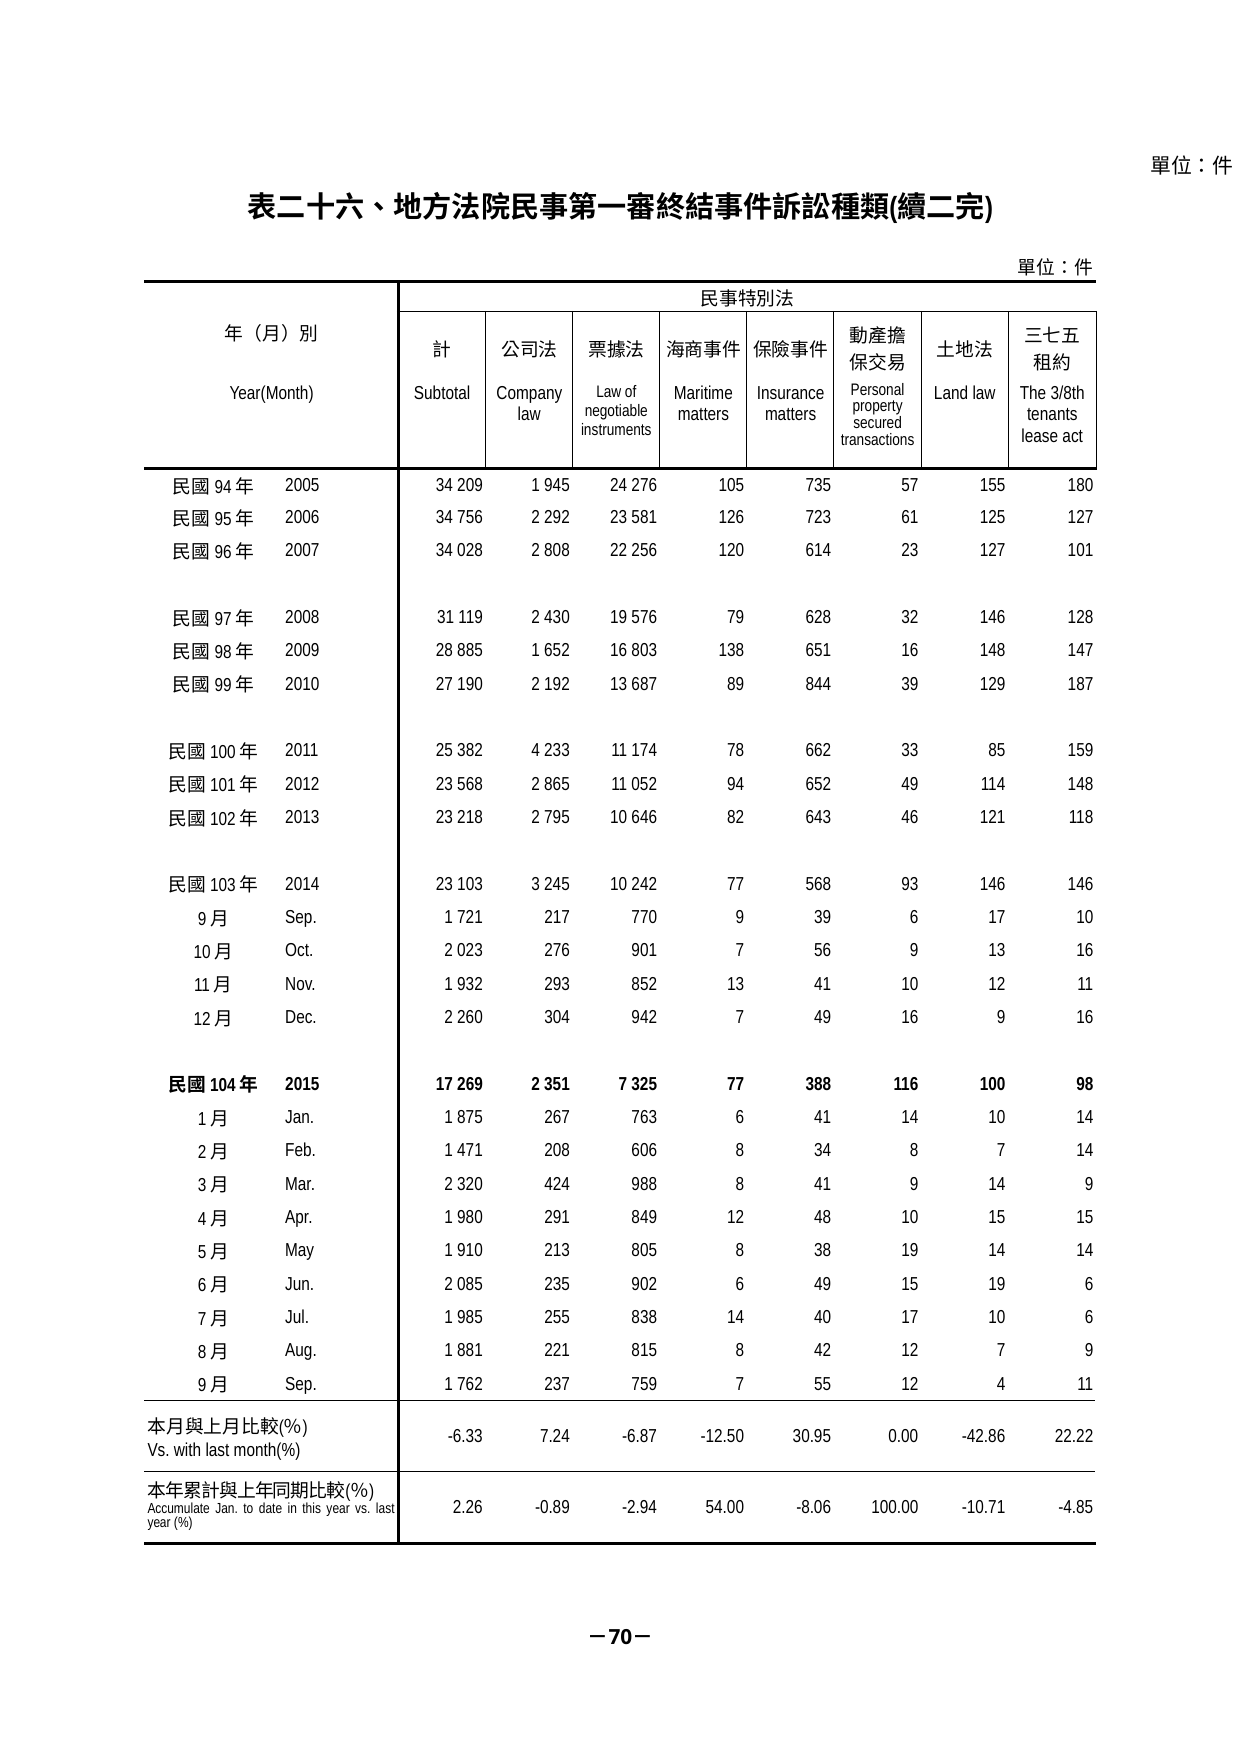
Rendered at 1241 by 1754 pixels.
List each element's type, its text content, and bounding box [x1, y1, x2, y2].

table_cell 98 [1008, 1067, 1096, 1100]
table_cell 213 [486, 1234, 573, 1267]
table_cell 14 [1008, 1134, 1096, 1167]
table_cell 4 [921, 1367, 1008, 1400]
table_cell [486, 700, 573, 733]
table_cell 23 [834, 534, 921, 567]
table_cell 2010 [282, 667, 397, 700]
table_cell Mar. [282, 1167, 397, 1200]
table_cell [834, 700, 921, 733]
table_cell [573, 834, 660, 867]
table_cell 901 [573, 934, 660, 967]
table_cell 13 687 [573, 667, 660, 700]
table_cell Dec. [282, 1000, 397, 1033]
table_cell 31 119 [400, 600, 486, 633]
table_cell 146 [1008, 867, 1096, 900]
table_cell Jun. [282, 1267, 397, 1300]
table_cell [573, 567, 660, 600]
table_cell 6 [834, 900, 921, 933]
table_cell 291 [486, 1200, 573, 1233]
table_cell 22.22 [1008, 1400, 1096, 1471]
table_cell 723 [747, 500, 834, 533]
table_cell 148 [921, 634, 1008, 667]
table_cell [400, 834, 486, 867]
table_cell 1 980 [400, 1200, 486, 1233]
table_cell 10 646 [573, 800, 660, 833]
table_cell 7 [660, 1000, 747, 1033]
table_cell 155 [921, 470, 1008, 500]
table_cell 海商事件 [660, 312, 746, 382]
table_cell [921, 700, 1008, 733]
table_cell 7 [921, 1134, 1008, 1167]
table_cell 138 [660, 634, 747, 667]
table_cell 民國104年 [144, 1067, 282, 1100]
table_cell 128 [1008, 600, 1096, 633]
table_cell 9月 [144, 900, 282, 933]
table_cell 237 [486, 1367, 573, 1400]
table_cell 2月 [144, 1134, 282, 1167]
table_cell 2 292 [486, 500, 573, 533]
table_cell 34 028 [400, 534, 486, 567]
table_cell Subtotal [400, 382, 485, 464]
table_cell 221 [486, 1334, 573, 1367]
table_cell 267 [486, 1100, 573, 1133]
table_cell 844 [747, 667, 834, 700]
table_cell 54.00 [660, 1472, 747, 1542]
table_cell Insurance matters [747, 382, 833, 464]
table_cell [660, 834, 747, 867]
table_cell [1008, 834, 1096, 867]
table_cell 147 [1008, 634, 1096, 667]
table_cell 2 260 [400, 1000, 486, 1033]
table_cell 148 [1008, 767, 1096, 800]
table_cell 15 [834, 1267, 921, 1300]
table_cell [144, 834, 282, 867]
table_cell 100 [921, 1067, 1008, 1100]
table_cell 11 [1008, 967, 1096, 1000]
table_cell 2014 [282, 867, 397, 900]
table_cell Sep. [282, 1367, 397, 1400]
table_cell 105 [660, 470, 747, 500]
table_cell 17 269 [400, 1067, 486, 1100]
table_cell 78 [660, 734, 747, 767]
table_cell 643 [747, 800, 834, 833]
table_cell Personal property secured transactions [834, 382, 921, 464]
table_cell 61 [834, 500, 921, 533]
table_cell 12 [834, 1334, 921, 1367]
table_cell 759 [573, 1367, 660, 1400]
table_cell 568 [747, 867, 834, 900]
table_cell 16 [1008, 1000, 1096, 1033]
table_cell [144, 567, 282, 600]
table_cell 8月 [144, 1334, 282, 1367]
table_cell 2008 [282, 600, 397, 633]
table_cell 1 721 [400, 900, 486, 933]
table_cell 94 [660, 767, 747, 800]
table_cell -4.85 [1008, 1471, 1096, 1542]
table_cell 815 [573, 1334, 660, 1367]
table_cell 125 [921, 500, 1008, 533]
table_cell Company law [486, 382, 572, 464]
table_cell 39 [747, 900, 834, 933]
table_cell -2.94 [573, 1472, 660, 1542]
table_cell 19 576 [573, 600, 660, 633]
table_cell 40 [747, 1300, 834, 1333]
table_cell [834, 1034, 921, 1067]
table_cell 2 192 [486, 667, 573, 700]
table_cell 7 [921, 1334, 1008, 1367]
table_cell 48 [747, 1200, 834, 1233]
table_cell 276 [486, 934, 573, 967]
table_cell 土地法 [922, 312, 1008, 382]
table_cell 14 [921, 1167, 1008, 1200]
table_cell 32 [834, 600, 921, 633]
table_cell The 3/8th tenants lease act [1009, 382, 1096, 464]
table_cell 146 [921, 867, 1008, 900]
table_cell 735 [747, 470, 834, 500]
table_cell [1008, 1034, 1096, 1067]
table_cell 1 762 [400, 1367, 486, 1400]
table_cell 4 233 [486, 734, 573, 767]
table_cell 7月 [144, 1300, 282, 1333]
table_cell [834, 567, 921, 600]
table_cell Aug. [282, 1334, 397, 1367]
table_cell 606 [573, 1134, 660, 1167]
table_cell 10 [921, 1300, 1008, 1333]
table_cell 838 [573, 1300, 660, 1333]
table_cell 27 190 [400, 667, 486, 700]
table_cell 93 [834, 867, 921, 900]
table_cell 770 [573, 900, 660, 933]
table_cell 49 [747, 1000, 834, 1033]
table_cell 民國 98年 [144, 634, 282, 667]
table_header 民事特別法 [400, 283, 1096, 311]
table_cell -6.33 [400, 1401, 486, 1471]
table_cell [282, 834, 397, 867]
table_cell 8 [660, 1234, 747, 1267]
table_cell 公司法 [486, 312, 572, 382]
table_cell 2012 [282, 767, 397, 800]
table_cell 13 [921, 934, 1008, 967]
table_cell 85 [921, 734, 1008, 767]
table_cell 763 [573, 1100, 660, 1133]
table_cell [282, 567, 397, 600]
table_cell 8 [660, 1167, 747, 1200]
table_cell 1 471 [400, 1134, 486, 1167]
table_cell 9 [1008, 1334, 1096, 1367]
table_cell 127 [921, 534, 1008, 567]
table_cell 101 [1008, 534, 1096, 567]
table_cell [282, 1034, 397, 1067]
table_cell 988 [573, 1167, 660, 1200]
table_cell 41 [747, 1100, 834, 1133]
table_cell [921, 1034, 1008, 1067]
table_cell [486, 834, 573, 867]
table_cell 16 [834, 1000, 921, 1033]
table_cell -8.06 [747, 1472, 834, 1542]
table_cell 12 [834, 1367, 921, 1400]
table_cell 628 [747, 600, 834, 633]
table_cell 187 [1008, 667, 1096, 700]
table_cell 7 325 [573, 1067, 660, 1100]
table_cell 0.00 [834, 1401, 921, 1471]
table_cell 10 [921, 1100, 1008, 1133]
table_cell 本月與上月比較(％) Vs. with last month(%) [144, 1401, 397, 1471]
table_cell Law of negotiable instruments [573, 382, 659, 464]
table_cell 19 [834, 1234, 921, 1267]
table_cell [921, 834, 1008, 867]
table_cell 10 [1008, 900, 1096, 933]
table_cell 159 [1008, 734, 1096, 767]
table_cell 2 808 [486, 534, 573, 567]
table_cell 127 [1008, 500, 1096, 533]
table_cell Feb. [282, 1134, 397, 1167]
table_cell 6 [1008, 1267, 1096, 1300]
table_cell 2 351 [486, 1067, 573, 1100]
table_cell 本年累計與上年同期比較(％) Accumulate Jan. to date in this year vs. last year (%) [144, 1472, 397, 1542]
table_cell 9 [834, 1167, 921, 1200]
table_cell 118 [1008, 800, 1096, 833]
text 單位：件 [148, 254, 1092, 279]
table_cell 2.26 [400, 1472, 486, 1542]
table_cell May [282, 1234, 397, 1267]
table_cell 41 [747, 1167, 834, 1200]
table_cell 23 568 [400, 767, 486, 800]
table_cell 16 [1008, 934, 1096, 967]
table_cell [660, 1034, 747, 1067]
table_cell 11 052 [573, 767, 660, 800]
table_cell 12 [660, 1200, 747, 1233]
table_cell 7.24 [486, 1401, 573, 1471]
table_cell [921, 567, 1008, 600]
table_cell 9 [660, 900, 747, 933]
table_cell 942 [573, 1000, 660, 1033]
table_cell 11月 [144, 967, 282, 1000]
table_cell [400, 567, 486, 600]
table_cell 民國 95年 [144, 500, 282, 533]
table_cell 121 [921, 800, 1008, 833]
table_cell 2 865 [486, 767, 573, 800]
table_cell 4月 [144, 1200, 282, 1233]
table_cell 662 [747, 734, 834, 767]
table_cell [1008, 567, 1096, 600]
table_cell [573, 1034, 660, 1067]
table_cell Apr. [282, 1200, 397, 1233]
table_cell [747, 567, 834, 600]
table_cell 82 [660, 800, 747, 833]
table_cell 6 [660, 1267, 747, 1300]
table_cell 2009 [282, 634, 397, 667]
table_cell [660, 700, 747, 733]
table_cell 1月 [144, 1100, 282, 1133]
table_cell 1 932 [400, 967, 486, 1000]
table_cell 852 [573, 967, 660, 1000]
table_cell 116 [834, 1067, 921, 1100]
table_cell 民國 99年 [144, 667, 282, 700]
table_cell 23 218 [400, 800, 486, 833]
table_cell [660, 567, 747, 600]
table_header 年（月）別 [144, 283, 397, 382]
table_cell 23 581 [573, 500, 660, 533]
table_cell [282, 700, 397, 733]
table_cell 保險事件 [747, 312, 833, 382]
table_cell 77 [660, 867, 747, 900]
table_cell 126 [660, 500, 747, 533]
table_cell [400, 700, 486, 733]
table_cell 10月 [144, 934, 282, 967]
table_cell Oct. [282, 934, 397, 967]
table_cell [400, 1034, 486, 1067]
table_cell 129 [921, 667, 1008, 700]
table_cell 39 [834, 667, 921, 700]
table_cell 114 [921, 767, 1008, 800]
table_cell 14 [1008, 1100, 1096, 1133]
table_cell 14 [660, 1300, 747, 1333]
table_cell 14 [834, 1100, 921, 1133]
table_cell Year(Month) [144, 382, 397, 464]
table_cell 1 945 [486, 470, 573, 500]
table_cell 17 [834, 1300, 921, 1333]
table_cell [834, 834, 921, 867]
table_cell 22 256 [573, 534, 660, 567]
table_cell -0.89 [486, 1472, 573, 1542]
table_cell 民國 97年 [144, 600, 282, 633]
table_cell 民國 94年 [144, 470, 282, 500]
table_cell 計 [400, 312, 485, 382]
text [1150, 174, 1240, 182]
table_cell 9 [834, 934, 921, 967]
table_cell 民國100年 [144, 734, 282, 767]
table_cell 651 [747, 634, 834, 667]
table_cell Jan. [282, 1100, 397, 1133]
table_cell 89 [660, 667, 747, 700]
table_cell [747, 700, 834, 733]
table_cell 120 [660, 534, 747, 567]
table_cell 7 [660, 934, 747, 967]
table_cell 805 [573, 1234, 660, 1267]
table_cell 10 242 [573, 867, 660, 900]
table_cell 235 [486, 1267, 573, 1300]
table_cell 41 [747, 967, 834, 1000]
table_cell 民國 96年 [144, 534, 282, 567]
table_cell 3 245 [486, 867, 573, 900]
table_cell 77 [660, 1067, 747, 1100]
table_cell 民國103年 [144, 867, 282, 900]
table_cell 902 [573, 1267, 660, 1300]
table_cell 民國101年 [144, 767, 282, 800]
table_cell [144, 700, 282, 733]
table_cell [486, 1034, 573, 1067]
table_cell 票據法 [573, 312, 659, 382]
table_cell -10.71 [921, 1472, 1008, 1542]
table_cell 8 [660, 1134, 747, 1167]
table_cell [1008, 700, 1096, 733]
table_cell 46 [834, 800, 921, 833]
table_cell 9 [921, 1000, 1008, 1033]
table_cell 2 085 [400, 1267, 486, 1300]
table_cell 15 [921, 1200, 1008, 1233]
table_cell 8 [834, 1134, 921, 1167]
table_cell 849 [573, 1200, 660, 1233]
table_cell 14 [921, 1234, 1008, 1267]
table_cell 12月 [144, 1000, 282, 1033]
table_cell 1 881 [400, 1334, 486, 1367]
table_cell 8 [660, 1334, 747, 1367]
table_cell 57 [834, 470, 921, 500]
table_cell [747, 834, 834, 867]
table_cell 217 [486, 900, 573, 933]
table_cell 28 885 [400, 634, 486, 667]
table_cell 6 [660, 1100, 747, 1133]
table_cell 388 [747, 1067, 834, 1100]
table_cell [747, 1034, 834, 1067]
table_cell 三七五 租約 [1009, 312, 1096, 382]
table_cell 293 [486, 967, 573, 1000]
table_cell Jul. [282, 1300, 397, 1333]
table_cell 33 [834, 734, 921, 767]
table_cell 2005 [282, 470, 397, 500]
table_cell 2015 [282, 1067, 397, 1100]
table_cell 1 652 [486, 634, 573, 667]
table_cell 6 [1008, 1300, 1096, 1333]
text 表二十六、地方法院民事第一審終結事件訴訟種類(續二完) [148, 183, 1092, 225]
table_cell 255 [486, 1300, 573, 1333]
table_cell 34 756 [400, 500, 486, 533]
table_cell 13 [660, 967, 747, 1000]
table_cell 614 [747, 534, 834, 567]
table_cell 9月 [144, 1367, 282, 1400]
table_cell 12 [921, 967, 1008, 1000]
table_cell 19 [921, 1267, 1008, 1300]
table_cell 民國102年 [144, 800, 282, 833]
table_cell 25 382 [400, 734, 486, 767]
table_cell 14 [1008, 1234, 1096, 1267]
table_cell 2 430 [486, 600, 573, 633]
table_cell -42.86 [921, 1401, 1008, 1471]
text [1150, 142, 1240, 149]
text 單位：件 [1150, 149, 1240, 174]
table_cell 2013 [282, 800, 397, 833]
table_cell 30.95 [747, 1401, 834, 1471]
table_cell 2007 [282, 534, 397, 567]
table_cell 180 [1008, 470, 1096, 500]
table_cell 7 [660, 1367, 747, 1400]
table_cell 652 [747, 767, 834, 800]
table_cell 42 [747, 1334, 834, 1367]
table_cell 16 [834, 634, 921, 667]
table_cell 3月 [144, 1167, 282, 1200]
table_cell 56 [747, 934, 834, 967]
table_cell [486, 567, 573, 600]
table_cell Sep. [282, 900, 397, 933]
table_cell 6月 [144, 1267, 282, 1300]
table_cell 38 [747, 1234, 834, 1267]
table_cell 24 276 [573, 470, 660, 500]
table_cell 1 875 [400, 1100, 486, 1133]
table_cell 23 103 [400, 867, 486, 900]
table_cell 1 985 [400, 1300, 486, 1333]
table_cell [144, 1034, 282, 1067]
table_cell 動產擔 保交易 [834, 312, 921, 382]
table_cell 16 803 [573, 634, 660, 667]
table_cell 9 [1008, 1167, 1096, 1200]
table_cell 304 [486, 1000, 573, 1033]
table_cell 49 [834, 767, 921, 800]
table_cell 34 [747, 1134, 834, 1167]
table_cell 15 [1008, 1200, 1096, 1233]
table_cell 100.00 [834, 1472, 921, 1542]
table_cell 10 [834, 967, 921, 1000]
table_cell 11 174 [573, 734, 660, 767]
table_cell -12.50 [660, 1401, 747, 1471]
table_cell 49 [747, 1267, 834, 1300]
table_cell [573, 700, 660, 733]
table_cell 11 [1008, 1367, 1096, 1400]
table_cell 208 [486, 1134, 573, 1167]
table_cell 2 795 [486, 800, 573, 833]
table_cell 2 023 [400, 934, 486, 967]
table_cell 2006 [282, 500, 397, 533]
table_cell 34 209 [400, 470, 486, 500]
table_cell 146 [921, 600, 1008, 633]
table_cell 2 320 [400, 1167, 486, 1200]
table_cell Nov. [282, 967, 397, 1000]
table_cell 10 [834, 1200, 921, 1233]
table_cell 2011 [282, 734, 397, 767]
table_cell Land law [922, 382, 1008, 464]
table_cell 79 [660, 600, 747, 633]
table_cell 55 [747, 1367, 834, 1400]
table_cell -6.87 [573, 1401, 660, 1471]
table_cell 17 [921, 900, 1008, 933]
table_cell 424 [486, 1167, 573, 1200]
table_cell 5月 [144, 1234, 282, 1267]
table_cell Maritime matters [660, 382, 746, 464]
table_cell 1 910 [400, 1234, 486, 1267]
